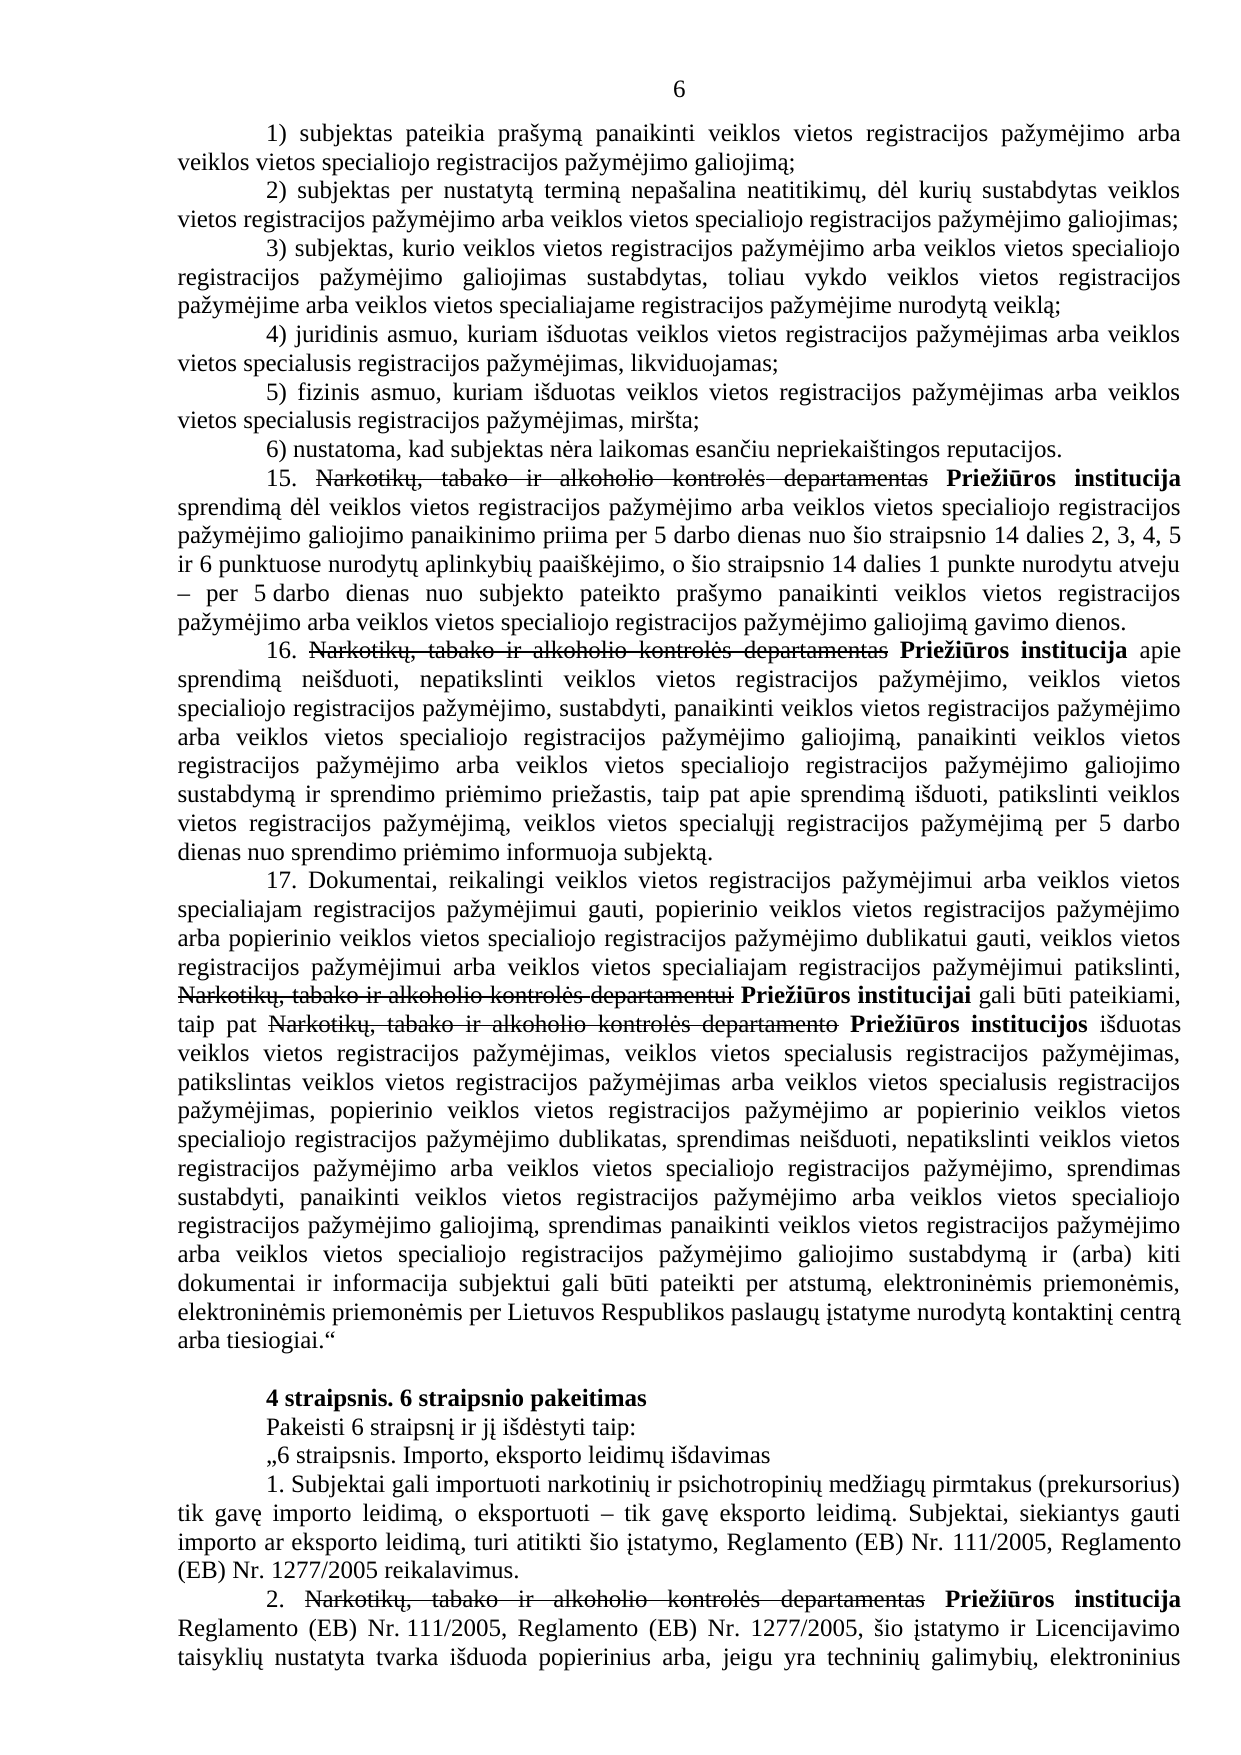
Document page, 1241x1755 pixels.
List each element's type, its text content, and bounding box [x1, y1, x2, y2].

text „6 straipsnis. Importo, eksporto leidimų išdavimas [177, 1441, 1181, 1469]
text 17. Dokumentai, reikalingi veiklos vietos registracijos pažymėjimui arba veiklos vietos specialiajam registracijos pažymėjimui gauti, popierinio veiklos vietos registracijos pažymėjimo arba popierinio veiklos vietos specialiojo registracijos pažymėjimo dublikatui gauti, veiklos vietos registracijos pažymėjimui arba veiklos vietos specialiajam registracijos pažymėjimui patikslinti, Narkotikų, tabako ir alkoholio kontrolės departamentui Priežiūros institucijai gali būti pateikiami, taip pat Narkotikų, tabako ir alkoholio kontrolės departamento Priežiūros institucijos išduotas veiklos vietos registracijos pažymėjimas, veiklos vietos specialusis registracijos pažymėjimas, patikslintas veiklos vietos registracijos pažymėjimas arba veiklos vietos specialusis registracijos pažymėjimas, popierinio veiklos vietos registracijos pažymėjimo ar popierinio veiklos vietos specialiojo registracijos pažymėjimo dublikatas, sprendimas neišduoti, nepatikslinti veiklos vietos registracijos pažymėjimo arba veiklos vietos specialiojo registracijos pažymėjimo, sprendimas sustabdyti, panaikinti veiklos vietos registracijos pažymėjimo arba veiklos vietos specialiojo registracijos pažymėjimo galiojimą, sprendimas panaikinti veiklos vietos registracijos pažymėjimo arba veiklos vietos specialiojo registracijos pažymėjimo galiojimo sustabdymą ir (arba) kiti dokumentai ir informacija subjektui gali būti pateikti per atstumą, elektroninėmis priemonėmis, elektroninėmis priemonėmis per Lietuvos Respublikos paslaugų įstatyme nurodytą kontaktinį centrą arba tiesiogiai.“ [177, 866, 1181, 1354]
text 15. Narkotikų, tabako ir alkoholio kontrolės departamentas Priežiūros institucija sprendimą dėl veiklos vietos registracijos pažymėjimo arba veiklos vietos specialiojo registracijos pažymėjimo galiojimo panaikinimo priima per 5 darbo dienas nuo šio straipsnio 14 dalies 2, 3, 4, 5 ir 6 punktuose nurodytų aplinkybių paaiškėjimo, o šio straipsnio 14 dalies 1 punkte nurodytu atveju – per 5 darbo dienas nuo subjekto pateikto prašymo panaikinti veiklos vietos registracijos pažymėjimo arba veiklos vietos specialiojo registracijos pažymėjimo galiojimą gavimo dienos. [177, 463, 1181, 636]
text 4) juridinis asmuo, kuriam išduotas veiklos vietos registracijos pažymėjimas arba veiklos vietos specialusis registracijos pažymėjimas, likviduojamas; [177, 319, 1181, 377]
text Pakeisti 6 straipsnį ir jį išdėstyti taip: [177, 1412, 1181, 1441]
text 5) fizinis asmuo, kuriam išduotas veiklos vietos registracijos pažymėjimas arba veiklos vietos specialusis registracijos pažymėjimas, miršta; [177, 377, 1181, 434]
text 1) subjektas pateikia prašymą panaikinti veiklos vietos registracijos pažymėjimo arba veiklos vietos specialiojo registracijos pažymėjimo galiojimą; [177, 118, 1181, 176]
text 16. Narkotikų, tabako ir alkoholio kontrolės departamentas Priežiūros institucija apie sprendimą neišduoti, nepatikslinti veiklos vietos registracijos pažymėjimo, veiklos vietos specialiojo registracijos pažymėjimo, sustabdyti, panaikinti veiklos vietos registracijos pažymėjimo arba veiklos vietos specialiojo registracijos pažymėjimo galiojimą, panaikinti veiklos vietos registracijos pažymėjimo arba veiklos vietos specialiojo registracijos pažymėjimo galiojimo sustabdymą ir sprendimo priėmimo priežastis, taip pat apie sprendimą išduoti, patikslinti veiklos vietos registracijos pažymėjimą, veiklos vietos specialųjį registracijos pažymėjimą per 5 darbo dienas nuo sprendimo priėmimo informuoja subjektą. [177, 636, 1181, 866]
text 1. Subjektai gali importuoti narkotinių ir psichotropinių medžiagų pirmtakus (prekursorius) tik gavę importo leidimą, o eksportuoti – tik gavę eksporto leidimą. Subjektai, siekiantys gauti importo ar eksporto leidimą, turi atitikti šio įstatymo, Reglamento (EB) Nr. 111/2005, Reglamento (EB) Nr. 1277/2005 reikalavimus. [177, 1469, 1181, 1584]
text 2) subjektas per nustatytą terminą nepašalina neatitikimų, dėl kurių sustabdytas veiklos vietos registracijos pažymėjimo arba veiklos vietos specialiojo registracijos pažymėjimo galiojimas; [177, 176, 1181, 233]
text 2. Narkotikų, tabako ir alkoholio kontrolės departamentas Priežiūros institucija Reglamento (EB) Nr. 111/2005, Reglamento (EB) Nr. 1277/2005, šio įstatymo ir Licencijavimo taisyklių nustatyta tvarka išduoda popierinius arba, jeigu yra techninių galimybių, elektroninius [177, 1584, 1181, 1671]
text 4 straipsnis. 6 straipsnio pakeitimas [177, 1383, 1181, 1412]
text 3) subjektas, kurio veiklos vietos registracijos pažymėjimo arba veiklos vietos specialiojo registracijos pažymėjimo galiojimas sustabdytas, toliau vykdo veiklos vietos registracijos pažymėjime arba veiklos vietos specialiajame registracijos pažymėjime nurodytą veiklą; [177, 233, 1181, 319]
text 6) nustatoma, kad subjektas nėra laikomas esančiu nepriekaištingos reputacijos. [177, 434, 1181, 463]
